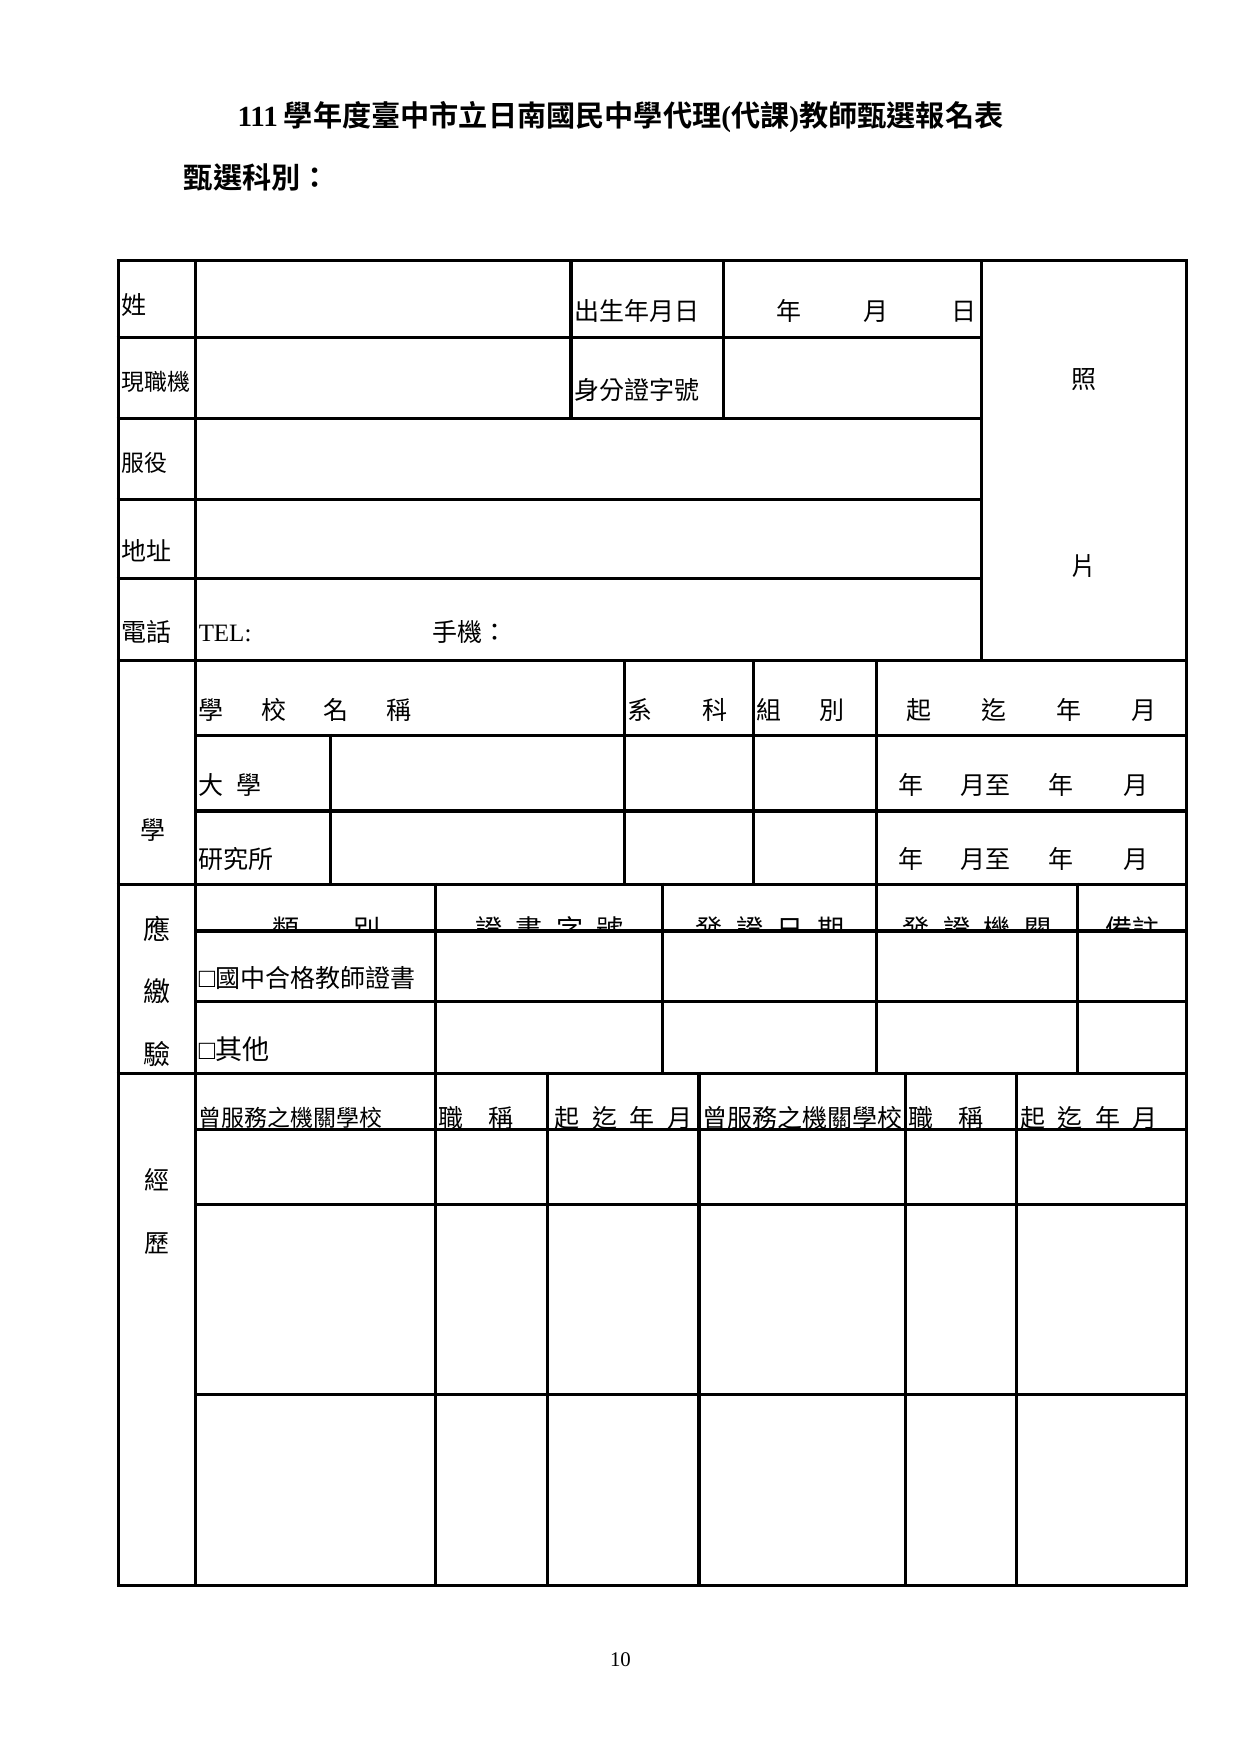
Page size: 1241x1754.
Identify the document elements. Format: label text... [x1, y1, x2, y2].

text 甄選科別： [118, 134, 1122, 197]
table_cell [1079, 1003, 1185, 1072]
table_cell [437, 1206, 546, 1393]
table_cell [664, 933, 875, 1000]
table_cell [878, 1003, 1076, 1072]
table_cell [1079, 933, 1185, 1000]
table_cell [332, 737, 623, 809]
table_cell [755, 813, 875, 882]
table_cell 職 稱 [907, 1075, 1015, 1128]
table_cell [701, 1131, 904, 1202]
table_cell [701, 1206, 904, 1393]
table_cell [1018, 1396, 1185, 1584]
table_header [197, 262, 569, 336]
table_cell [626, 737, 752, 809]
table_cell 學 校 名 稱 [197, 662, 623, 734]
table_cell 發 證 機 關 [878, 886, 1076, 929]
table_cell [755, 737, 875, 809]
table_cell 起 迄 年 月 [549, 1075, 697, 1128]
table_cell TEL: 手機： [197, 580, 980, 659]
table_cell 地址 [120, 501, 194, 577]
table_cell 系 科 [626, 662, 752, 734]
table_cell [197, 339, 569, 417]
table_header 年 月 日 [725, 262, 980, 336]
table_cell [549, 1396, 697, 1584]
table_cell [907, 1206, 1015, 1393]
table_cell [197, 1206, 434, 1393]
table_cell 起 迄 年 月 [878, 662, 1185, 734]
table_cell 經 歷 [120, 1075, 194, 1584]
table_cell [1018, 1206, 1185, 1393]
table_cell [624, 1003, 661, 1072]
table_cell [549, 1131, 697, 1202]
table_cell 現職機關學校 [120, 339, 194, 417]
table_cell 電話 [120, 580, 194, 659]
table_cell 職 稱 [437, 1075, 546, 1128]
table_cell [664, 1003, 875, 1072]
table_header 照 片 [983, 262, 1185, 659]
table_cell [437, 1003, 624, 1072]
table_cell □免役 □役畢 □服役中 [197, 420, 980, 498]
table_cell [332, 813, 623, 882]
table_cell □其他 [197, 1003, 434, 1072]
table_cell 研究所 [197, 813, 329, 882]
table_cell 曾服務之機關學校 [197, 1075, 434, 1128]
table_cell [549, 1206, 697, 1393]
table_cell [437, 1131, 546, 1202]
table_cell 大 學 [197, 737, 329, 809]
table_cell [197, 1131, 434, 1202]
table_header 出生年月日 [573, 262, 722, 336]
table_cell 身分證字號 [573, 339, 722, 417]
table_cell 曾服務之機關學校 [701, 1075, 904, 1128]
table_cell [907, 1396, 1015, 1584]
table_cell 證 書 字 號 [437, 886, 661, 929]
table_cell [878, 933, 1076, 1000]
table_cell [626, 813, 752, 882]
table_cell [197, 1396, 434, 1584]
table_cell [437, 1396, 546, 1584]
table_cell [701, 1396, 904, 1584]
table_cell 類 別 [197, 886, 434, 929]
table_cell [624, 933, 661, 1000]
table_cell 年 月至 年 月 [878, 813, 1185, 882]
table_cell 年 月至 年 月 [878, 737, 1185, 809]
table_cell 服役 情形 [120, 420, 194, 498]
table_cell [437, 933, 624, 1000]
table_cell [907, 1131, 1015, 1202]
table_header 姓 名 [120, 262, 194, 336]
table_cell 組 別 [755, 662, 875, 734]
table_cell 起 迄 年 月 [1018, 1075, 1185, 1128]
table_cell 學 歷 [120, 662, 194, 882]
table_cell [725, 339, 980, 417]
table_cell [197, 501, 980, 577]
table_cell 備註 [1079, 886, 1185, 929]
table_cell 發 證 日 期 [664, 886, 875, 929]
table_cell □國中合格教師證書 [197, 933, 434, 1000]
table_cell 應 繳 驗 證 件 [120, 886, 194, 1072]
text 111學年度臺中市立日南國民中學代理(代課)教師甄選報名表 [118, 72, 1122, 134]
table_cell [1018, 1131, 1185, 1202]
